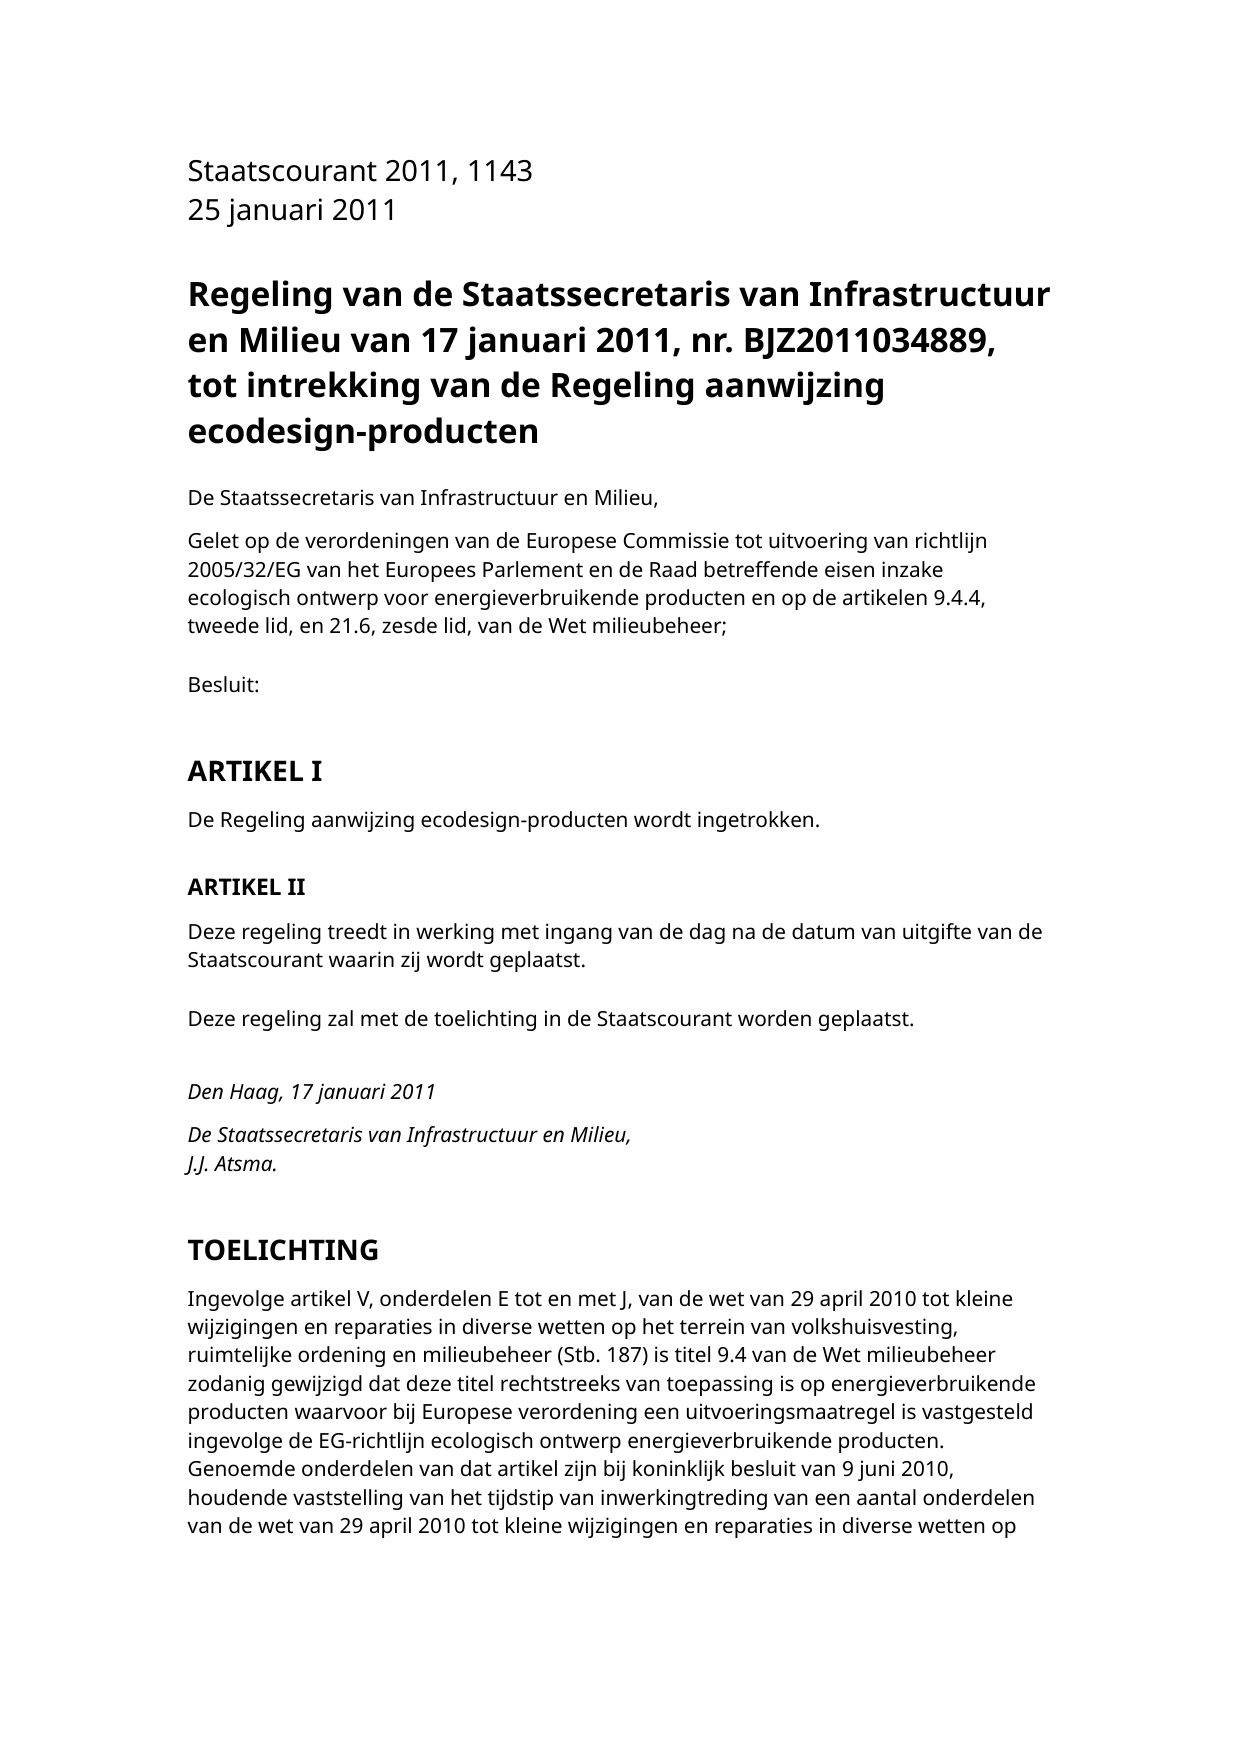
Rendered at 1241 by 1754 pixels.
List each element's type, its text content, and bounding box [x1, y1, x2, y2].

text Staatscourant 2011, 1143 [187, 150, 1053, 190]
text Deze regeling zal met de toelichting in de Staatscourant worden geplaatst. [187, 1004, 1053, 1032]
text 25 januari 2011 [187, 190, 1053, 229]
text Deze regeling treedt in werking met ingang van de dag na de datum van uitgifte van de Staatscourant waarin zij wordt geplaatst. [187, 917, 1053, 974]
text De Staatssecretaris van Infrastructuur en Milieu, [187, 483, 1053, 511]
text De Staatssecretaris van Infrastructuur en Milieu, [187, 1121, 1053, 1149]
subtitle ARTIKEL I [187, 751, 1053, 790]
text De Regeling aanwijzing ecodesign-producten wordt ingetrokken. [187, 805, 1053, 833]
subtitle TOELICHTING [187, 1230, 1053, 1269]
text Gelet op de verordeningen van de Europese Commissie tot uitvoering van richtlijn 2005/32/EG van het Europees Parlement en de Raad betreffende eisen inzake ecologisch ontwerp voor energieverbruikende producten en op de artikelen 9.4.4, tweede lid, en 21.6, zesde lid, van de Wet milieubeheer; [187, 526, 1053, 640]
text Den Haag, 17 januari 2011 [187, 1077, 1053, 1106]
text Ingevolge artikel V, onderdelen E tot en met J, van de wet van 29 april 2010 tot kleine wijzigingen en reparaties in diverse wetten op het terrein van volkshuisvesting, ruimtelijke ordening en milieubeheer (Stb. 187) is titel 9.4 van de Wet milieubeheer zodanig gewijzigd dat deze titel rechtstreeks van toepassing is op energieverbruikende producten waarvoor bij Europese verordening een uitvoeringsmaatregel is vastgesteld ingevolge de EG-richtlijn ecologisch ontwerp energieverbruikende producten. Genoemde onderdelen van dat artikel zijn bij koninklijk besluit van 9 juni 2010, houdende vaststelling van het tijdstip van inwerkingtreding van een aantal onderdelen van de wet van 29 april 2010 tot kleine wijzigingen en reparaties in diverse wetten op [187, 1284, 1053, 1539]
subtitle ARTIKEL II [187, 871, 1053, 902]
text Besluit: [187, 670, 1053, 698]
text J.J. Atsma. [187, 1149, 1053, 1177]
subtitle Regeling van de Staatssecretaris van Infrastructuur en Milieu van 17 januari 2011, nr. BJZ2011034889, tot intrekking van de Regeling aanwijzing ecodesign-producten [187, 271, 1053, 453]
